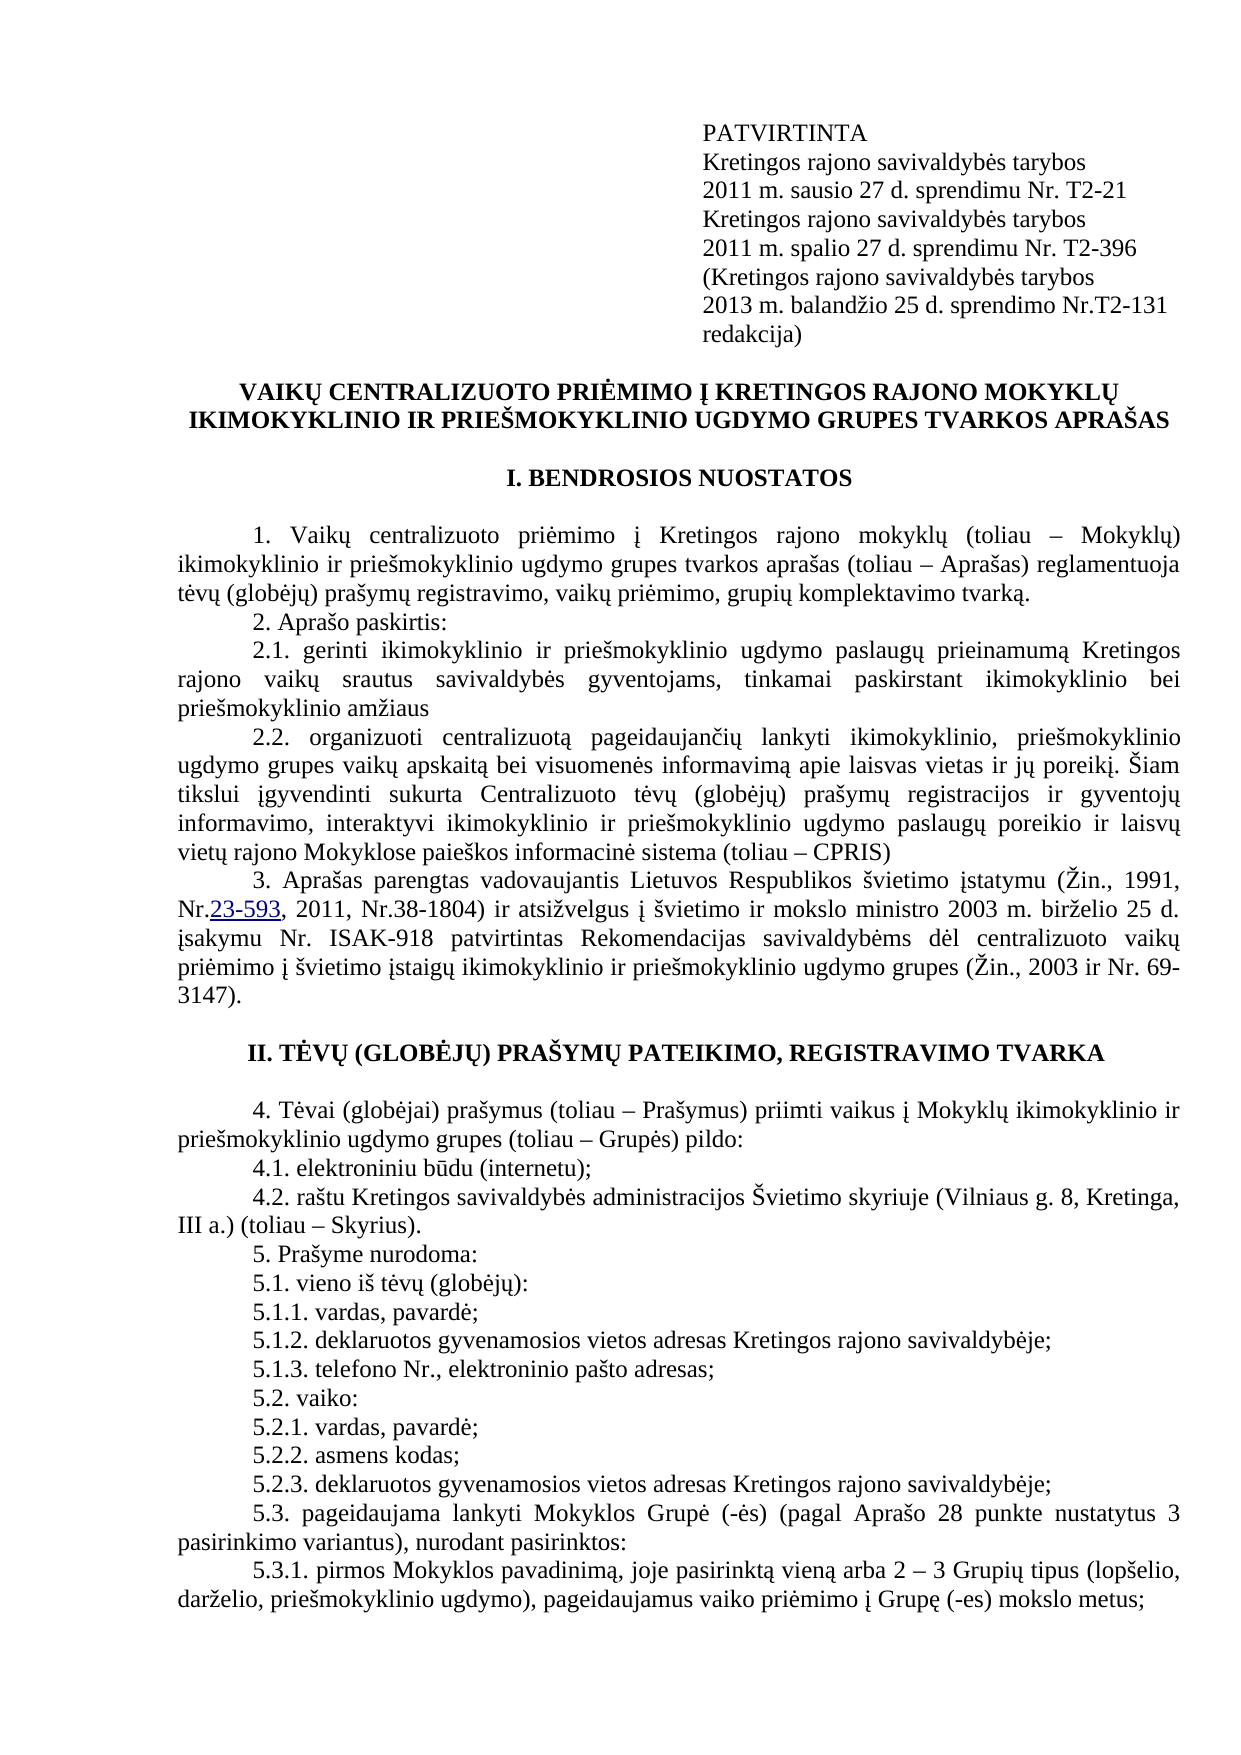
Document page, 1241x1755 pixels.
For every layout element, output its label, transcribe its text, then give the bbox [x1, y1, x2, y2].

text Kretingos rajono savivaldybės tarybos [702, 147, 1181, 176]
text 5.1. vieno iš tėvų (globėjų): [177, 1268, 1181, 1297]
text 2.2. organizuoti centralizuotą pageidaujančių lankyti ikimokyklinio, priešmokyklinio ugdymo grupes vaikų apskaitą bei visuomenės informavimą apie laisvas vietas ir jų poreikį. Šiam tikslui įgyvendinti sukurta Centralizuoto tėvų (globėjų) prašymų registracijos ir gyventojų informavimo, interaktyvi ikimokyklinio ir priešmokyklinio ugdymo paslaugų poreikio ir laisvų vietų rajono Mokyklose paieškos informacinė sistema (toliau – CPRIS) [177, 722, 1181, 866]
text 2.1. gerinti ikimokyklinio ir priešmokyklinio ugdymo paslaugų prieinamumą Kretingos rajono vaikų srautus savivaldybės gyventojams, tinkamai paskirstant ikimokyklinio bei priešmokyklinio amžiaus [177, 636, 1181, 722]
text 5.3. pageidaujama lankyti Mokyklos Grupė (-ės) (pagal Aprašo 28 punkte nustatytus 3 pasirinkimo variantus), nurodant pasirinktos: [177, 1498, 1181, 1556]
text 2. Aprašo paskirtis: [177, 607, 1181, 636]
text 5.1.2. deklaruotos gyvenamosios vietos adresas Kretingos rajono savivaldybėje; [177, 1326, 1181, 1354]
text 3. Aprašas parengtas vadovaujantis Lietuvos Respublikos švietimo įstatymu (Žin., 1991, Nr.23-593, 2011, Nr.38-1804) ir atsižvelgus į švietimo ir mokslo ministro 2003 m. birželio 25 d. įsakymu Nr. ISAK-918 patvirtintas Rekomendacijas savivaldybėms dėl centralizuoto vaikų priėmimo į švietimo įstaigų ikimokyklinio ir priešmokyklinio ugdymo grupes (Žin., 2003 ir Nr. 69- 3147). [177, 866, 1181, 1009]
text 5.2. vaiko: [177, 1383, 1181, 1412]
text I. BENDROSIOS NUOSTATOS [177, 463, 1181, 492]
text II. TėvŲ (globėjŲ) PRAŠYMŲ PATEIKIMO, RegistravimO tvarka [177, 1038, 1181, 1067]
text redakcija) [702, 319, 1181, 348]
text 4.1. elektroniniu būdu (internetu); [177, 1153, 1181, 1182]
text 4. Tėvai (globėjai) prašymus (toliau – Prašymus) priimti vaikus į Mokyklų ikimokyklinio ir priešmokyklinio ugdymo grupes (toliau – Grupės) pildo: [177, 1096, 1181, 1153]
text 4.2. raštu Kretingos savivaldybės administracijos Švietimo skyriuje (Vilniaus g. 8, Kretinga, III a.) (toliau – Skyrius). [177, 1182, 1181, 1239]
text VAIKŲ CENTRALIZUOTO PRIĖMIMO Į KRETINGOS RAJONO MOKYKLŲ IKIMOKYKLINIO IR PRIEŠMOKYKLINIO UGDYMO GRUPES TVARKOS APRAŠAS [177, 377, 1181, 434]
text 5.2.1. vardas, pavardė; [177, 1412, 1181, 1441]
text PATVIRTINTA [702, 118, 1181, 147]
text 5.1.3. telefono Nr., elektroninio pašto adresas; [177, 1354, 1181, 1383]
text 2011 m. spalio 27 d. sprendimu Nr. T2-396 [702, 233, 1181, 262]
text (Kretingos rajono savivaldybės tarybos [702, 262, 1181, 291]
text 5.1.1. vardas, pavardė; [177, 1297, 1181, 1326]
text Kretingos rajono savivaldybės tarybos [702, 204, 1181, 233]
text 5. Prašyme nurodoma: [177, 1239, 1181, 1268]
text 1. Vaikų centralizuoto priėmimo į Kretingos rajono mokyklų (toliau – Mokyklų) ikimokyklinio ir priešmokyklinio ugdymo grupes tvarkos aprašas (toliau – Aprašas) reglamentuoja tėvų (globėjų) prašymų registravimo, vaikų priėmimo, grupių komplektavimo tvarką. [177, 521, 1181, 607]
text 5.2.2. asmens kodas; [177, 1441, 1181, 1469]
text 5.2.3. deklaruotos gyvenamosios vietos adresas Kretingos rajono savivaldybėje; [177, 1469, 1181, 1498]
text 2011 m. sausio 27 d. sprendimu Nr. T2-21 [702, 176, 1181, 204]
text 2013 m. balandžio 25 d. sprendimo Nr.T2-131 [702, 291, 1181, 319]
text 5.3.1. pirmos Mokyklos pavadinimą, joje pasirinktą vieną arba 2 – 3 Grupių tipus (lopšelio, darželio, priešmokyklinio ugdymo), pageidaujamus vaiko priėmimo į Grupę (-es) mokslo metus; [177, 1556, 1181, 1613]
